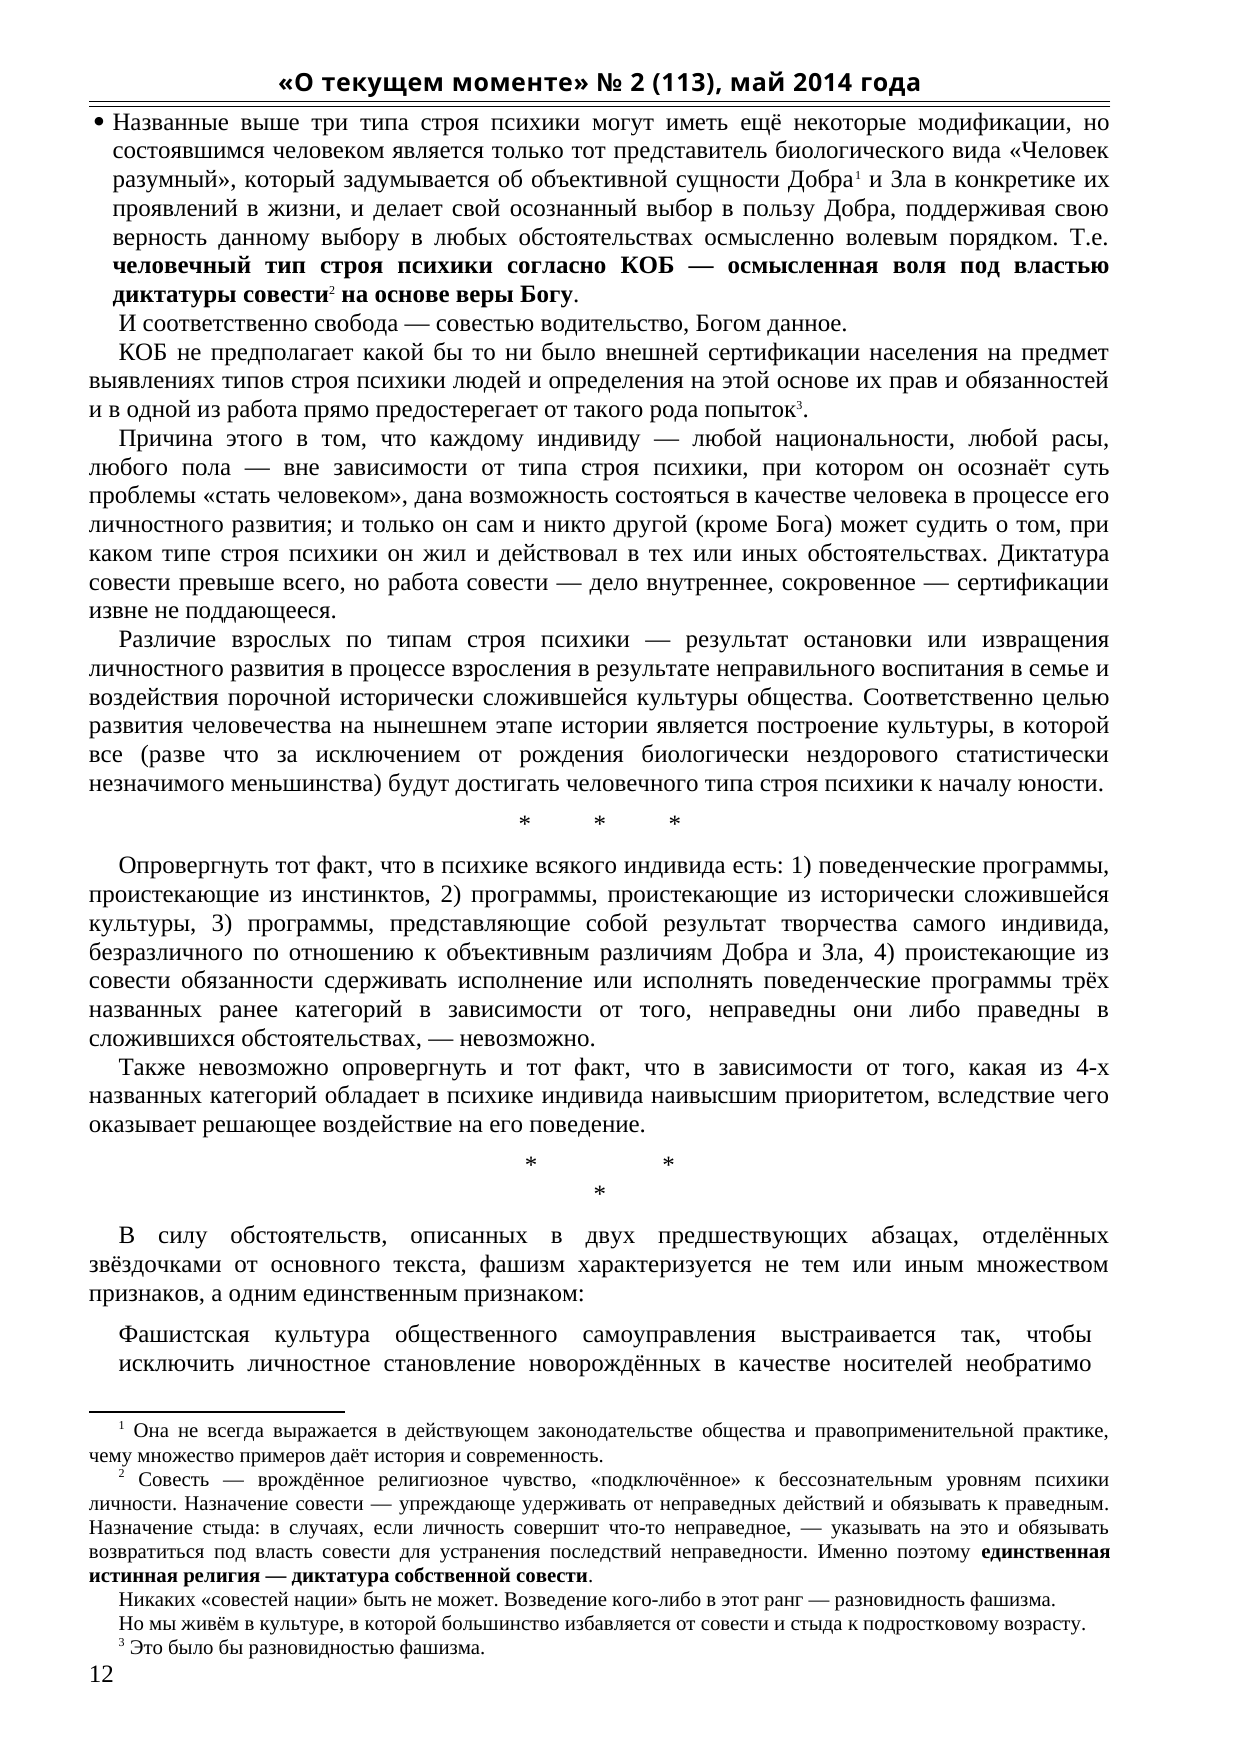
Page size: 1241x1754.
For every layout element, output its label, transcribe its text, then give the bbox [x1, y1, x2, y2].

text * * * [89, 809, 1110, 838]
text Различие взрослых по типам строя психики — результат остановки или извращения личностного развития в процессе взросления в результате неправильного воспитания в семье и воздействия порочной исторически сложившейся культуры общества. Соответственно целью развития человечества на нынешнем этапе истории является построение культуры, в которой все (разве что за исключением от рождения биологически нездорового статистически незначимого меньшинства) будут достигать человечного типа строя психики к началу юности. [89, 624, 1110, 797]
text * * * [89, 1150, 1110, 1208]
text КОБ не предполагает какой бы то ни было внешней сертификации населения на предмет выявлениях типов строя психики людей и определения на этой основе их прав и обязанностей и в одной из работа прямо предостерегает от такого рода попыток. [89, 337, 1110, 423]
list Никаких «совестей нации» быть не может. Возведение кого-либо в этот ранг — разновидность фашизма. [89, 1587, 1110, 1611]
list Совесть — врождённое религиозное чувство, «подключённое» к бессознательным уровням психики личности. Назначение совести — упреждающе удерживать от неправедных действий и обязывать к праведным. Назначение стыда: в случаях, если личность совершит что-то неправедное, — указывать на это и обязывать возвратиться под власть совести для устранения последствий неправедности. Именно поэтому единственная истинная религия — диктатура собственной совести. [89, 1467, 1110, 1587]
text И соответственно свобода — совестью водительство, Богом данное. [89, 308, 1110, 337]
list Она не всегда выражается в действующем законодательстве общества и правоприменительной практике, чему множество примеров даёт история и современность. [89, 1418, 1110, 1467]
text Это было бы разновидностью фашизма. [89, 1635, 1110, 1659]
text Также невозможно опровергнуть и тот факт, что в зависимости от того, какая из 4-х названных категорий обладает в психике индивида наивысшим приоритетом, вследствие чего оказывает решающее воздействие на его поведение. [89, 1052, 1110, 1138]
text Фашистская культура общественного самоуправления выстраивается так, чтобы исключить личностное становление новорождённых в качестве носителей необратимо [118, 1319, 1093, 1377]
text Причина этого в том, что каждому индивиду — любой национальности, любой расы, любого пола — вне зависимости от типа строя психики, при котором он осознаёт суть проблемы «стать человеком», дана возможность состояться в качестве человека в процессе его личностного развития; и только он сам и никто другой (кроме Бога) может судить о том, при каком типе строя психики он жил и действовал в тех или иных обстоятельствах. Диктатура совести превыше всего, но работа совести — дело внутреннее, сокровенное — сертификации извне не поддающееся. [89, 423, 1110, 624]
text В силу обстоятельств, описанных в двух предшествующих абзацах, отделённых звёздочками от основного текста, фашизм характеризуется не тем или иным множеством признаков, а одним единственным признаком: [89, 1220, 1110, 1307]
text Опровергнуть тот факт, что в психике всякого индивида есть: 1) поведенческие программы, проистекающие из инстинктов, 2) программы, проистекающие из исторически сложившейся культуры, 3) программы, представляющие собой результат творчества самого индивида, безразличного по отношению к объективным различиям Добра и Зла, 4) проистекающие из совести обязанности сдерживать исполнение или исполнять поведенческие программы трёх названных ранее категорий в зависимости от того, неправедны они либо праведны в сложившихся обстоятельствах, — невозможно. [89, 850, 1110, 1052]
list Но мы живём в культуре, в которой большинство избавляется от совести и стыда к подростковому возрасту. [89, 1611, 1110, 1635]
list Названные выше три типа строя психики могут иметь ещё некоторые модификации, но состоявшимся человеком является только тот представитель биологического вида «Человек разумный», который задумывается об объективной сущности Добра и Зла в конкретике их проявлений в жизни, и делает свой осознанный выбор в пользу Добра, поддерживая свою верность данному выбору в любых обстоятельствах осмысленно волевым порядком. Т.е. человечный тип строя психики согласно КОБ — осмысленная воля под властью диктатуры совести на основе веры Богу. [94, 107, 1110, 308]
